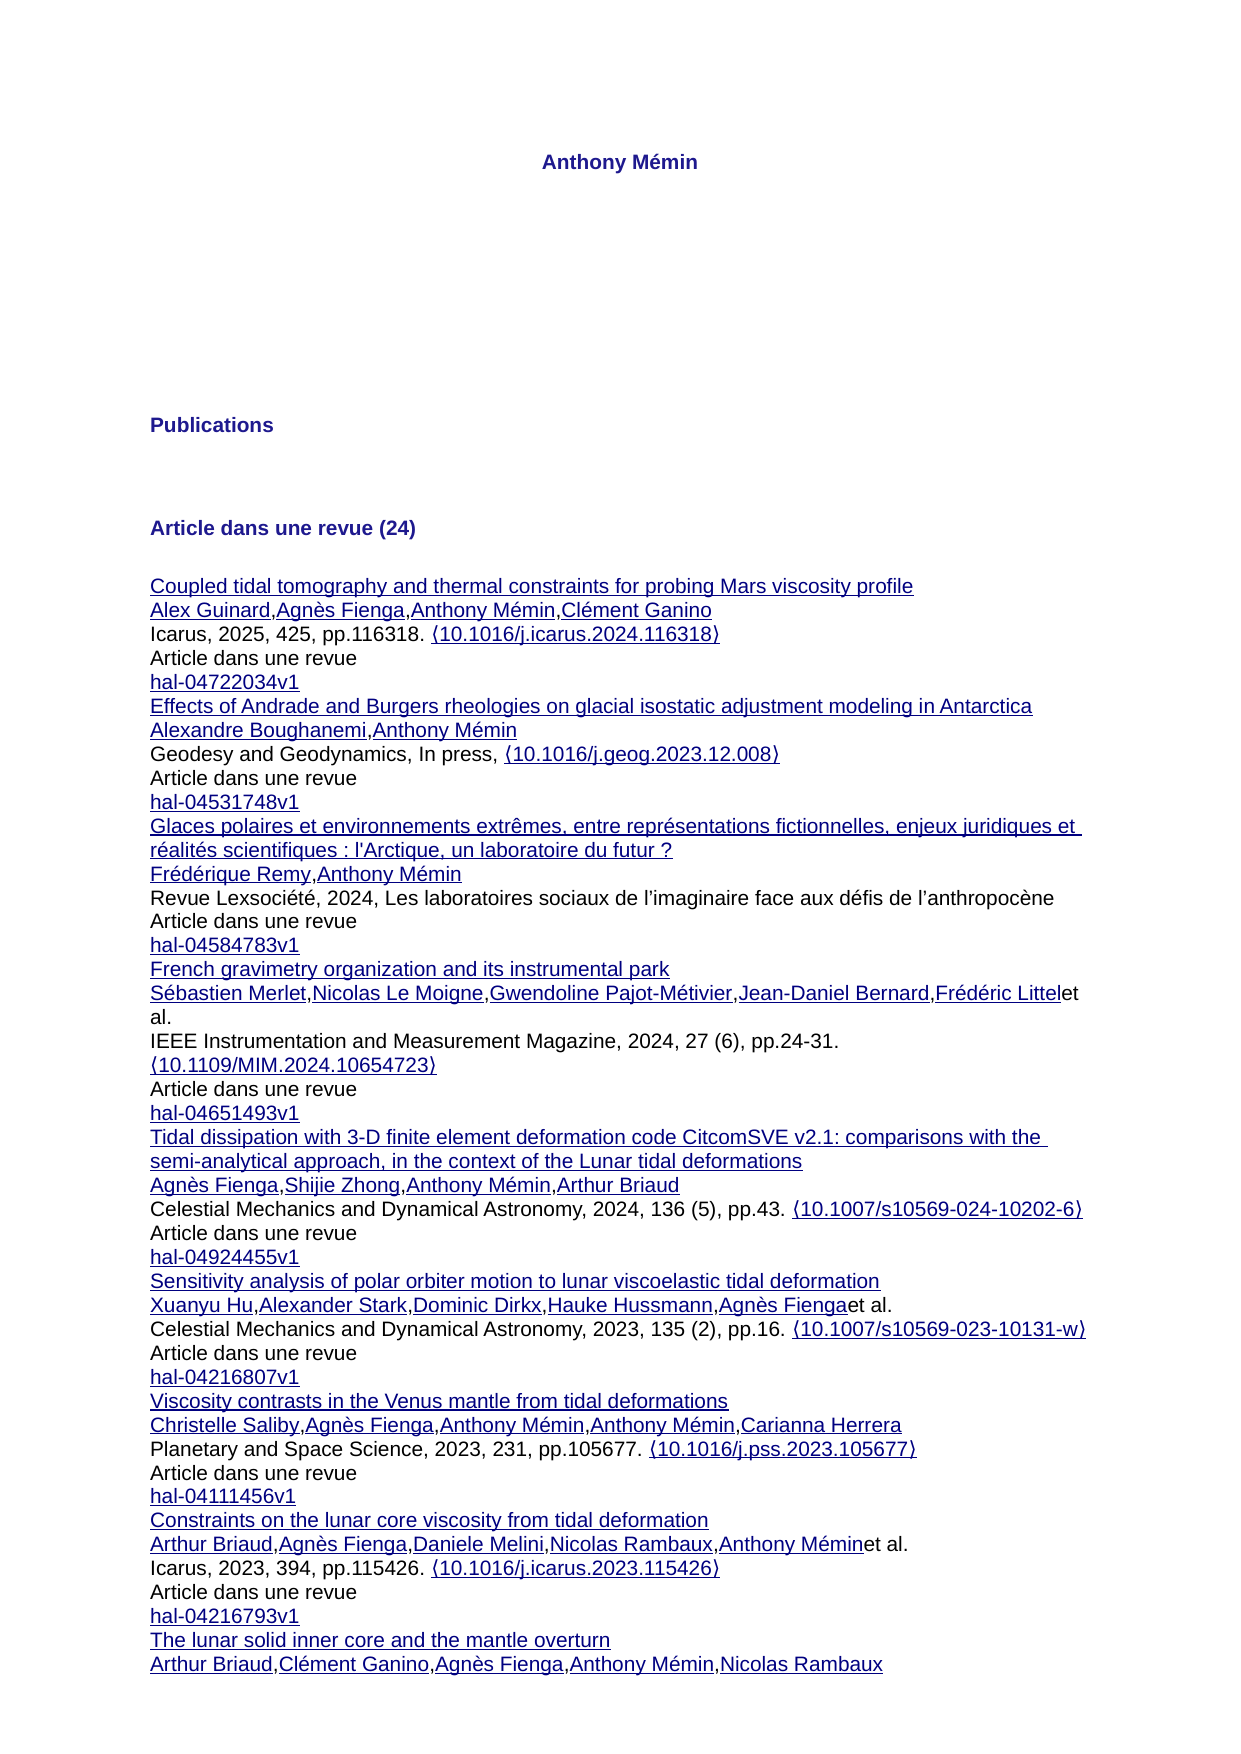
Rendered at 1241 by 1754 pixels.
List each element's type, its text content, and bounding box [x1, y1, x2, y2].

table_cell The lunar solid inner core and the mantle overturn Arthur Briaud,Clément Ganino,Agnès Fienga,Anthony Mémin,Nicolas Rambaux [150, 1628, 1090, 1676]
table_cell Effects of Andrade and Burgers rheologies on glacial isostatic adjustment modeling in Antarctica Alexandre Boughanemi,Anthony Mémin Geodesy and Geodynamics, In press, ⟨10.1016/j.geog.2023.12.008⟩ Article dans une revue hal-04531748v1 [150, 694, 1090, 813]
table_cell Constraints on the lunar core viscosity from tidal deformation Arthur Briaud,Agnès Fienga,Daniele Melini,Nicolas Rambaux,Anthony Méminet al. Icarus, 2023, 394, pp.115426. ⟨10.1016/j.icarus.2023.115426⟩ Article dans une revue hal-04216793v1 [150, 1508, 1090, 1628]
table_cell French gravimetry organization and its instrumental park Sébastien Merlet,Nicolas Le Moigne,Gwendoline Pajot-Métivier,Jean-Daniel Bernard,Frédéric Littelet al. IEEE Instrumentation and Measurement Magazine, 2024, 27 (6), pp.24-31. ⟨10.1109/MIM.2024.10654723⟩ Article dans une revue hal-04651493v1 [150, 957, 1090, 1125]
table_header Coupled tidal tomography and thermal constraints for probing Mars viscosity profile Alex Guinard,Agnès Fienga,Anthony Mémin,Clément Ganino Icarus, 2025, 425, pp.116318. ⟨10.1016/j.icarus.2024.116318⟩ Article dans une revue hal-04722034v1 [150, 574, 1090, 694]
subtitle Publications [150, 412, 1090, 436]
table_cell Viscosity contrasts in the Venus mantle from tidal deformations Christelle Saliby,Agnès Fienga,Anthony Mémin,Anthony Mémin,Carianna Herrera Planetary and Space Science, 2023, 231, pp.105677. ⟨10.1016/j.pss.2023.105677⟩ Article dans une revue hal-04111456v1 [150, 1389, 1090, 1508]
table_cell Sensitivity analysis of polar orbiter motion to lunar viscoelastic tidal deformation Xuanyu Hu,Alexander Stark,Dominic Dirkx,Hauke Hussmann,Agnès Fiengaet al. Celestial Mechanics and Dynamical Astronomy, 2023, 135 (2), pp.16. ⟨10.1007/s10569-023-10131-w⟩ Article dans une revue hal-04216807v1 [150, 1269, 1090, 1388]
table_cell Glaces polaires et environnements extrêmes, entre représentations fictionnelles, enjeux juridiques et réalités scientifiques : l'Arctique, un laboratoire du futur ? Frédérique Remy,Anthony Mémin Revue Lexsociété, 2024, Les laboratoires sociaux de l’imaginaire face aux défis de l’anthropocène Article dans une revue hal-04584783v1 [150, 814, 1090, 957]
table_cell Tidal dissipation with 3-D finite element deformation code CitcomSVE v2.1: comparisons with the semi-analytical approach, in the context of the Lunar tidal deformations Agnès Fienga,Shijie Zhong,Anthony Mémin,Arthur Briaud Celestial Mechanics and Dynamical Astronomy, 2024, 136 (5), pp.43. ⟨10.1007/s10569-024-10202-6⟩ Article dans une revue hal-04924455v1 [150, 1125, 1090, 1269]
subtitle Anthony Mémin [150, 150, 1090, 174]
subtitle Article dans une revue (24) [150, 516, 1090, 539]
